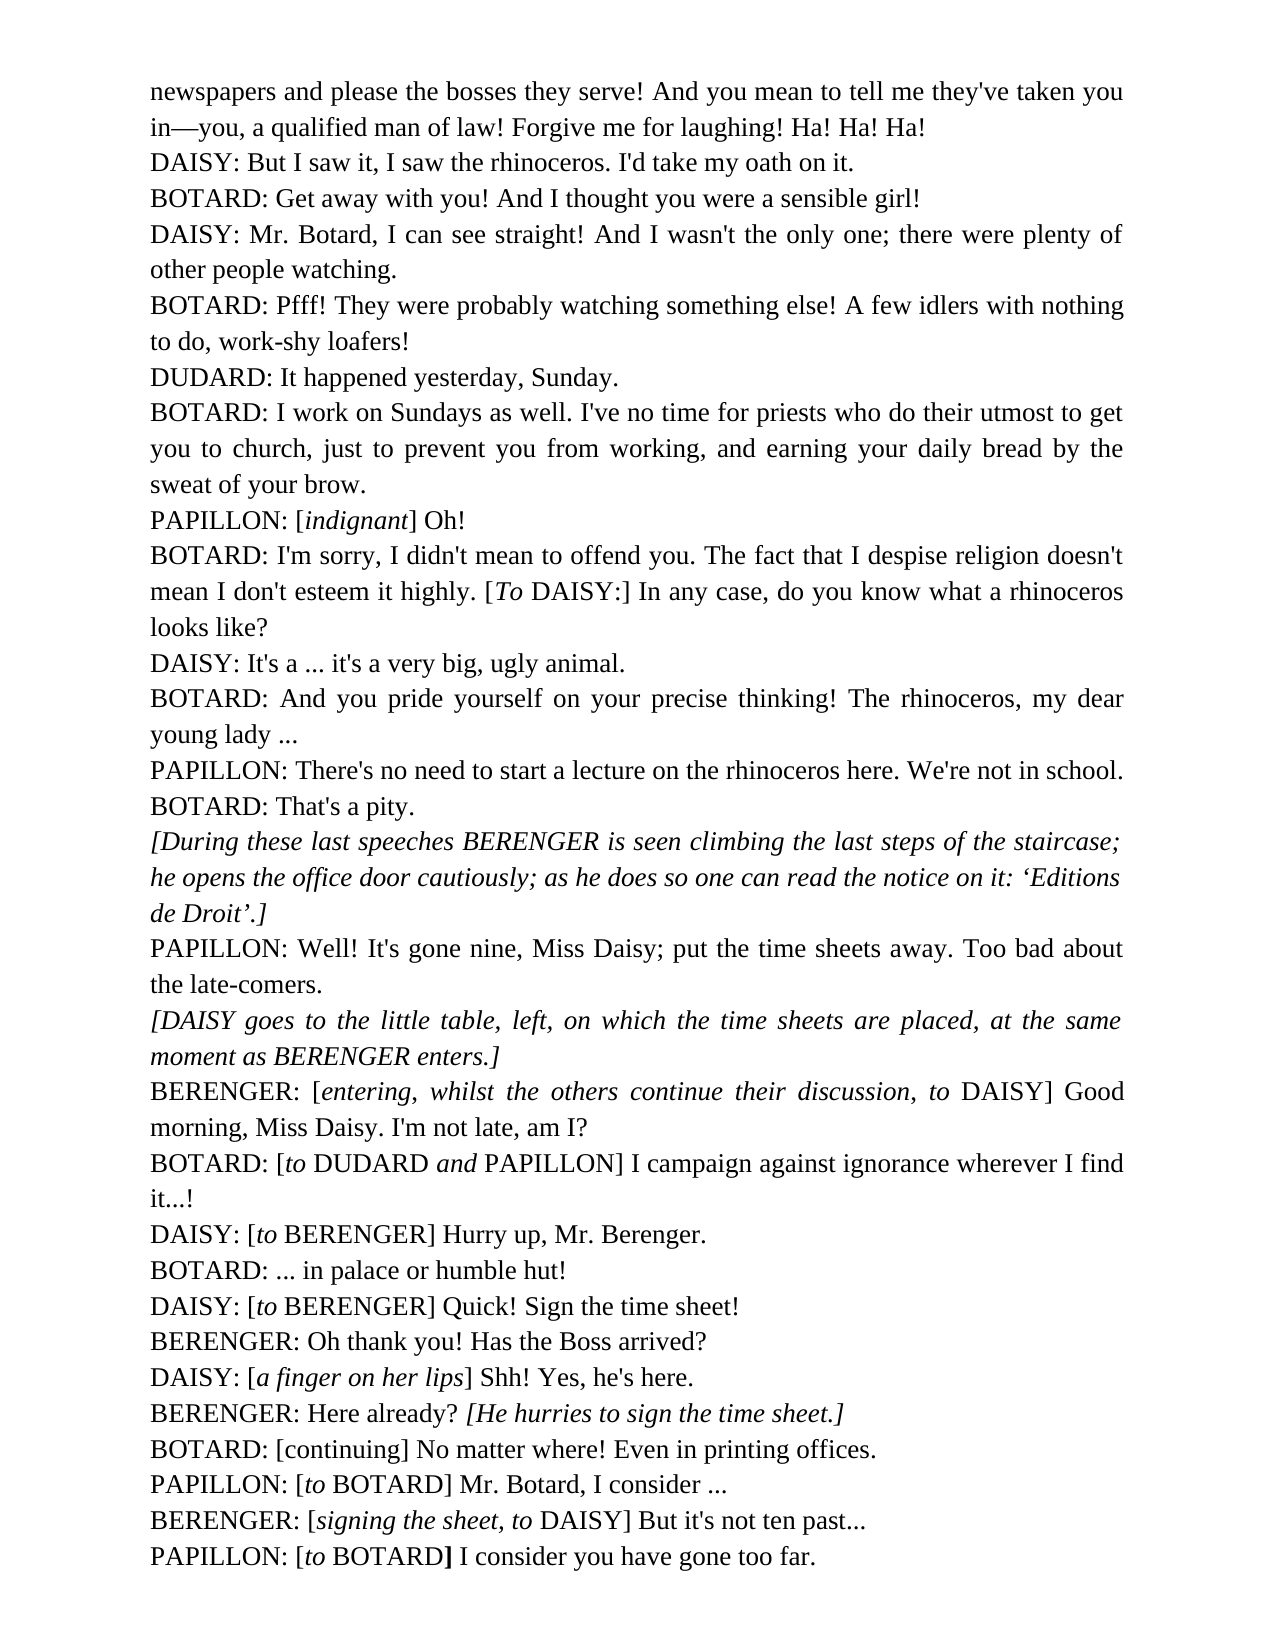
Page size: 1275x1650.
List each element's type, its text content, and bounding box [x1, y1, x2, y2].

text BOTARD: [to DUDARD and PAPILLON] I campaign against ignorance wherever I find it...! [150, 1147, 1125, 1214]
text BOTARD: Pfff! They were probably watching something else! A few idlers with nothing to do, work-shy loafers! [150, 289, 1125, 356]
text BERENGER: Here already? [He hurries to sign the time sheet.] [150, 1397, 1125, 1428]
text BERENGER: [entering, whilst the others continue their discussion, to DAISY] Good morning, Miss Daisy. I'm not late, am I? [150, 1075, 1125, 1142]
text PAPILLON: Well! It's gone nine, Miss Daisy; put the time sheets away. Too bad about the late-comers. [150, 932, 1125, 999]
text BOTARD: Get away with you! And I thought you were a sensible girl! [150, 182, 1125, 213]
text PAPILLON: There's no need to start a lecture on the rhinoceros here. We're not in school. [150, 754, 1125, 785]
text BOTARD: [continuing] No matter where! Even in printing offices. [150, 1433, 1125, 1464]
text DAISY: [to BERENGER] Quick! Sign the time sheet! [150, 1290, 1125, 1321]
text PAPILLON: [to BOTARD] Mr. Botard, I consider ... [150, 1468, 1125, 1499]
text [During these last speeches BERENGER is seen climbing the last steps of the staircase; he opens the office door cautiously; as he does so one can read the notice on it: ‘Editions de Droit’.] [150, 825, 1125, 928]
text BOTARD: I'm sorry, I didn't mean to offend you. The fact that I despise religion doesn't mean I don't esteem it highly. [To DAISY:] In any case, do you know what a rhinoceros looks like? [150, 539, 1125, 642]
text BOTARD: That's a pity. [150, 789, 1125, 821]
text BOTARD: And you pride yourself on your precise thinking! The rhinoceros, my dear young lady ... [150, 682, 1125, 749]
text BERENGER: Oh thank you! Has the Boss arrived? [150, 1326, 1125, 1357]
text DAISY: But I saw it, I saw the rhinoceros. I'd take my oath on it. [150, 146, 1125, 178]
text DAISY: [a finger on her lips] Shh! Yes, he's here. [150, 1361, 1125, 1392]
text DAISY: Mr. Botard, I can see straight! And I wasn't the only one; there were plenty of other people watching. [150, 218, 1125, 285]
text PAPILLON: [indignant] Oh! [150, 504, 1125, 535]
text BOTARD: I work on Sundays as well. I've no time for priests who do their utmost to get you to church, just to prevent you from working, and earning your daily bread by the sweat of your brow. [150, 397, 1125, 499]
text BERENGER: [signing the sheet, to DAISY] But it's not ten past... [150, 1504, 1125, 1535]
text [DAISY goes to the little table, left, on which the time sheets are placed, at the same moment as BERENGER enters.] [150, 1004, 1125, 1071]
text BOTARD: ... in palace or humble hut! [150, 1254, 1125, 1285]
text DAISY: It's a ... it's a very big, ugly animal. [150, 647, 1125, 678]
text DUDARD: It happened yesterday, Sunday. [150, 361, 1125, 392]
text newspapers and please the bosses they serve! And you mean to tell me they've taken you in—you, a qualified man of law! Forgive me for laughing! Ha! Ha! Ha! [150, 75, 1125, 142]
text DAISY: [to BERENGER] Hurry up, Mr. Berenger. [150, 1218, 1125, 1249]
text PAPILLON: [to BOTARD] I consider you have gone too far. [150, 1540, 1125, 1571]
